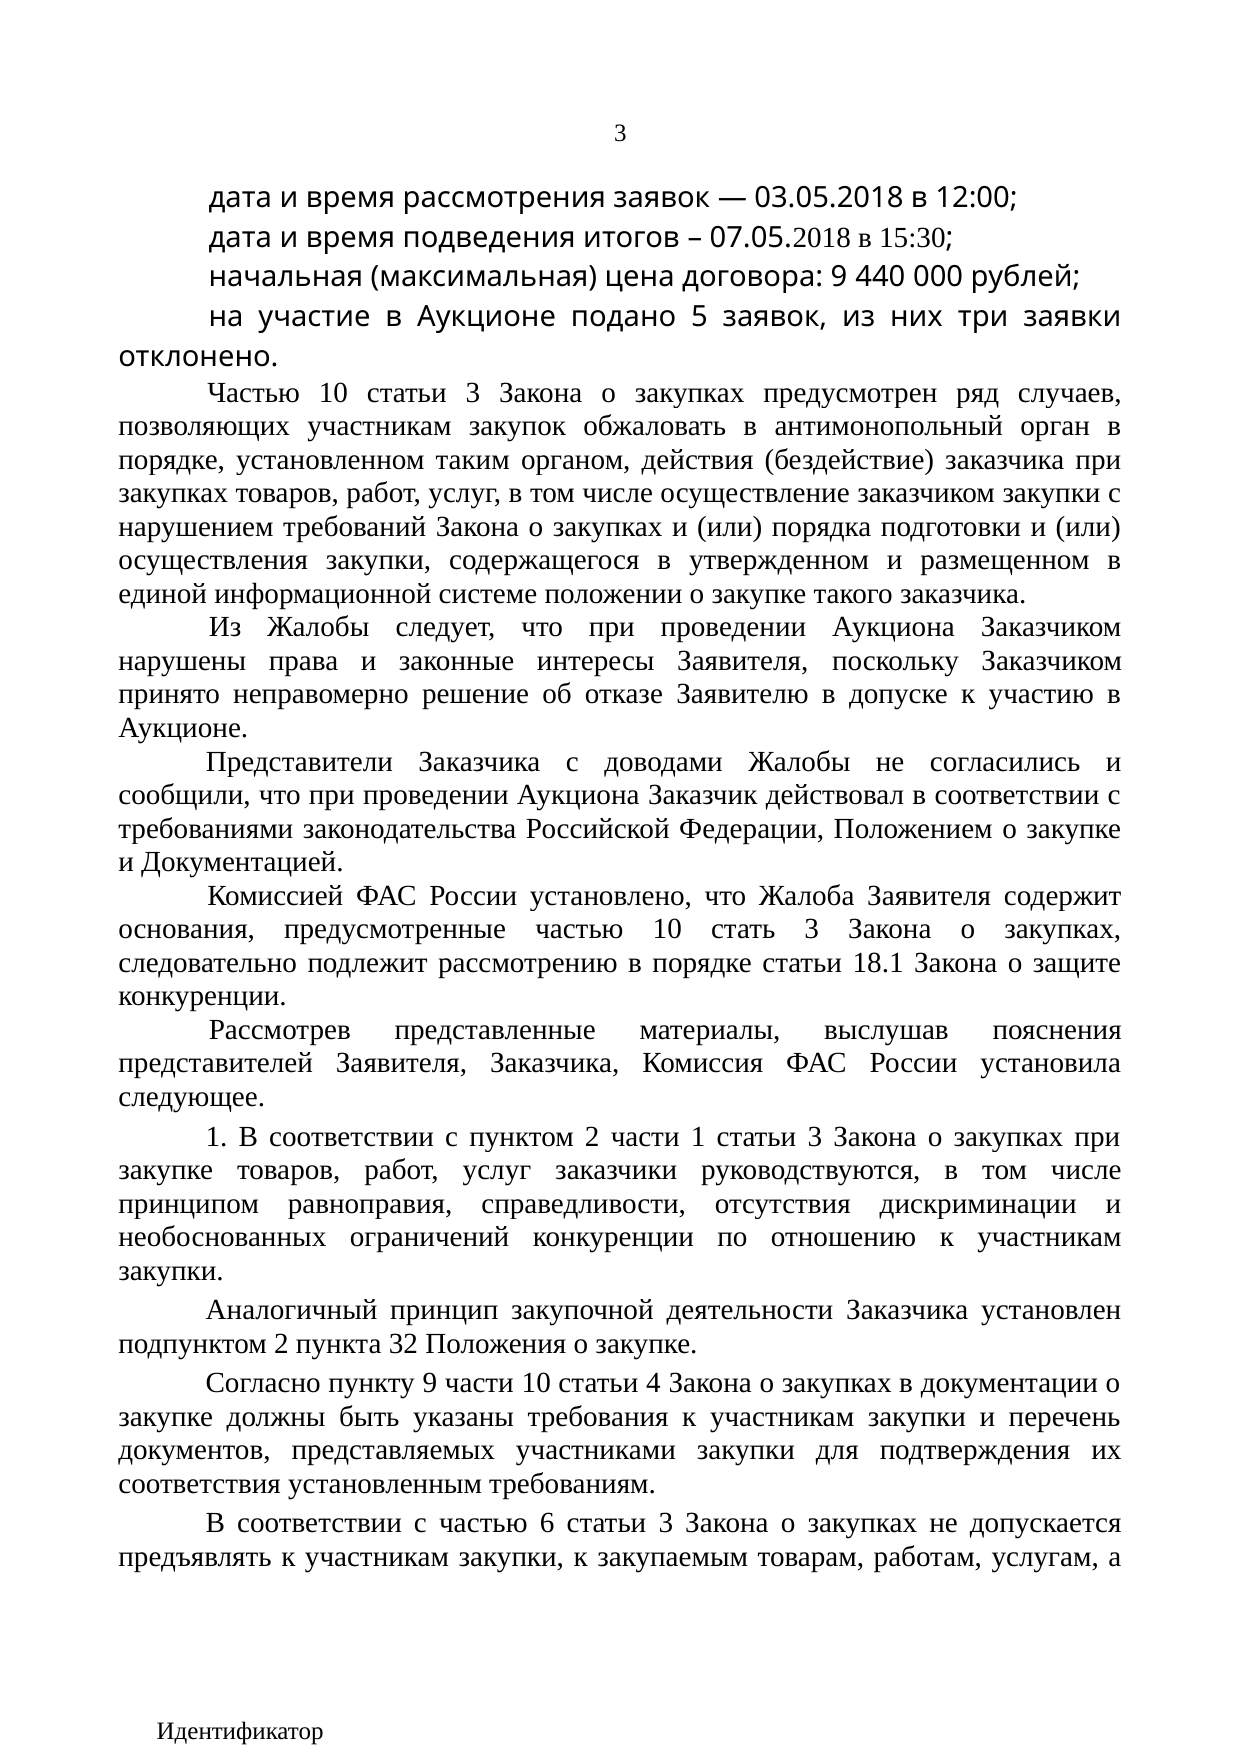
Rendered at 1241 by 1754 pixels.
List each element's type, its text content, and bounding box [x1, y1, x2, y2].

text начальная (максимальная) цена договора: 9 440 000 рублей; [118, 256, 1122, 295]
text В соответствии с частью 6 статьи 3 Закона о закупках не допускается предъявлять к участникам закупки, к закупаемым товарам, работам, услугам, а [118, 1505, 1122, 1572]
text Аналогичный принцип закупочной деятельности Заказчика установлен подпунктом 2 пункта 32 Положения о закупке. [118, 1292, 1122, 1359]
text Из Жалобы следует, что при проведении Аукциона Заказчиком нарушены права и законные интересы Заявителя, поскольку Заказчиком принято неправомерно решение об отказе Заявителю в допуске к участию в Аукционе. [118, 609, 1122, 744]
text Частью 10 статьи 3 Закона о закупках предусмотрен ряд случаев, позволяющих участникам закупок обжаловать в антимонопольный орган в порядке, установленном таким органом, действия (бездействие) заказчика при закупках товаров, работ, услуг, в том числе осуществление заказчиком закупки с нарушением требований Закона о закупках и (или) порядка подготовки и (или) осуществления закупки, содержащегося в утвержденном и размещенном в единой информационной системе положении о закупке такого заказчика. [118, 375, 1122, 609]
text Рассмотрев представленные материалы, выслушав пояснения представителей Заявителя, Заказчика, Комиссия ФАС России установила следующее. [118, 1012, 1122, 1113]
text Представители Заказчика с доводами Жалобы не согласились и сообщили, что при проведении Аукциона Заказчик действовал в соответствии с требованиями законодательства Российской Федерации, Положением о закупке и Документацией. [118, 744, 1122, 878]
text 1. В соответствии с пунктом 2 части 1 статьи 3 Закона о закупках при закупке товаров, работ, услуг заказчики руководствуются, в том числе принципом равноправия, справедливости, отсутствия дискриминации и необоснованных ограничений конкуренции по отношению к участникам закупки. [118, 1119, 1122, 1286]
text на участие в Аукционе подано 5 заявок, из них три заявки отклонено. [118, 295, 1122, 375]
text Согласно пункту 9 части 10 статьи 4 Закона о закупках в документации о закупке должны быть указаны требования к участникам закупки и перечень документов, представляемых участниками закупки для подтверждения их соответствия установленным требованиям. [118, 1365, 1122, 1499]
text дата и время рассмотрения заявок — 03.05.2018 в 12:00; [118, 176, 1122, 216]
text Комиссией ФАС России установлено, что Жалоба Заявителя содержит основания, предусмотренные частью 10 стать 3 Закона о закупках, следовательно подлежит рассмотрению в порядке статьи 18.1 Закона о защите конкуренции. [118, 878, 1122, 1012]
text дата и время подведения итогов – 07.05.2018 в 15:30; [118, 216, 1122, 256]
